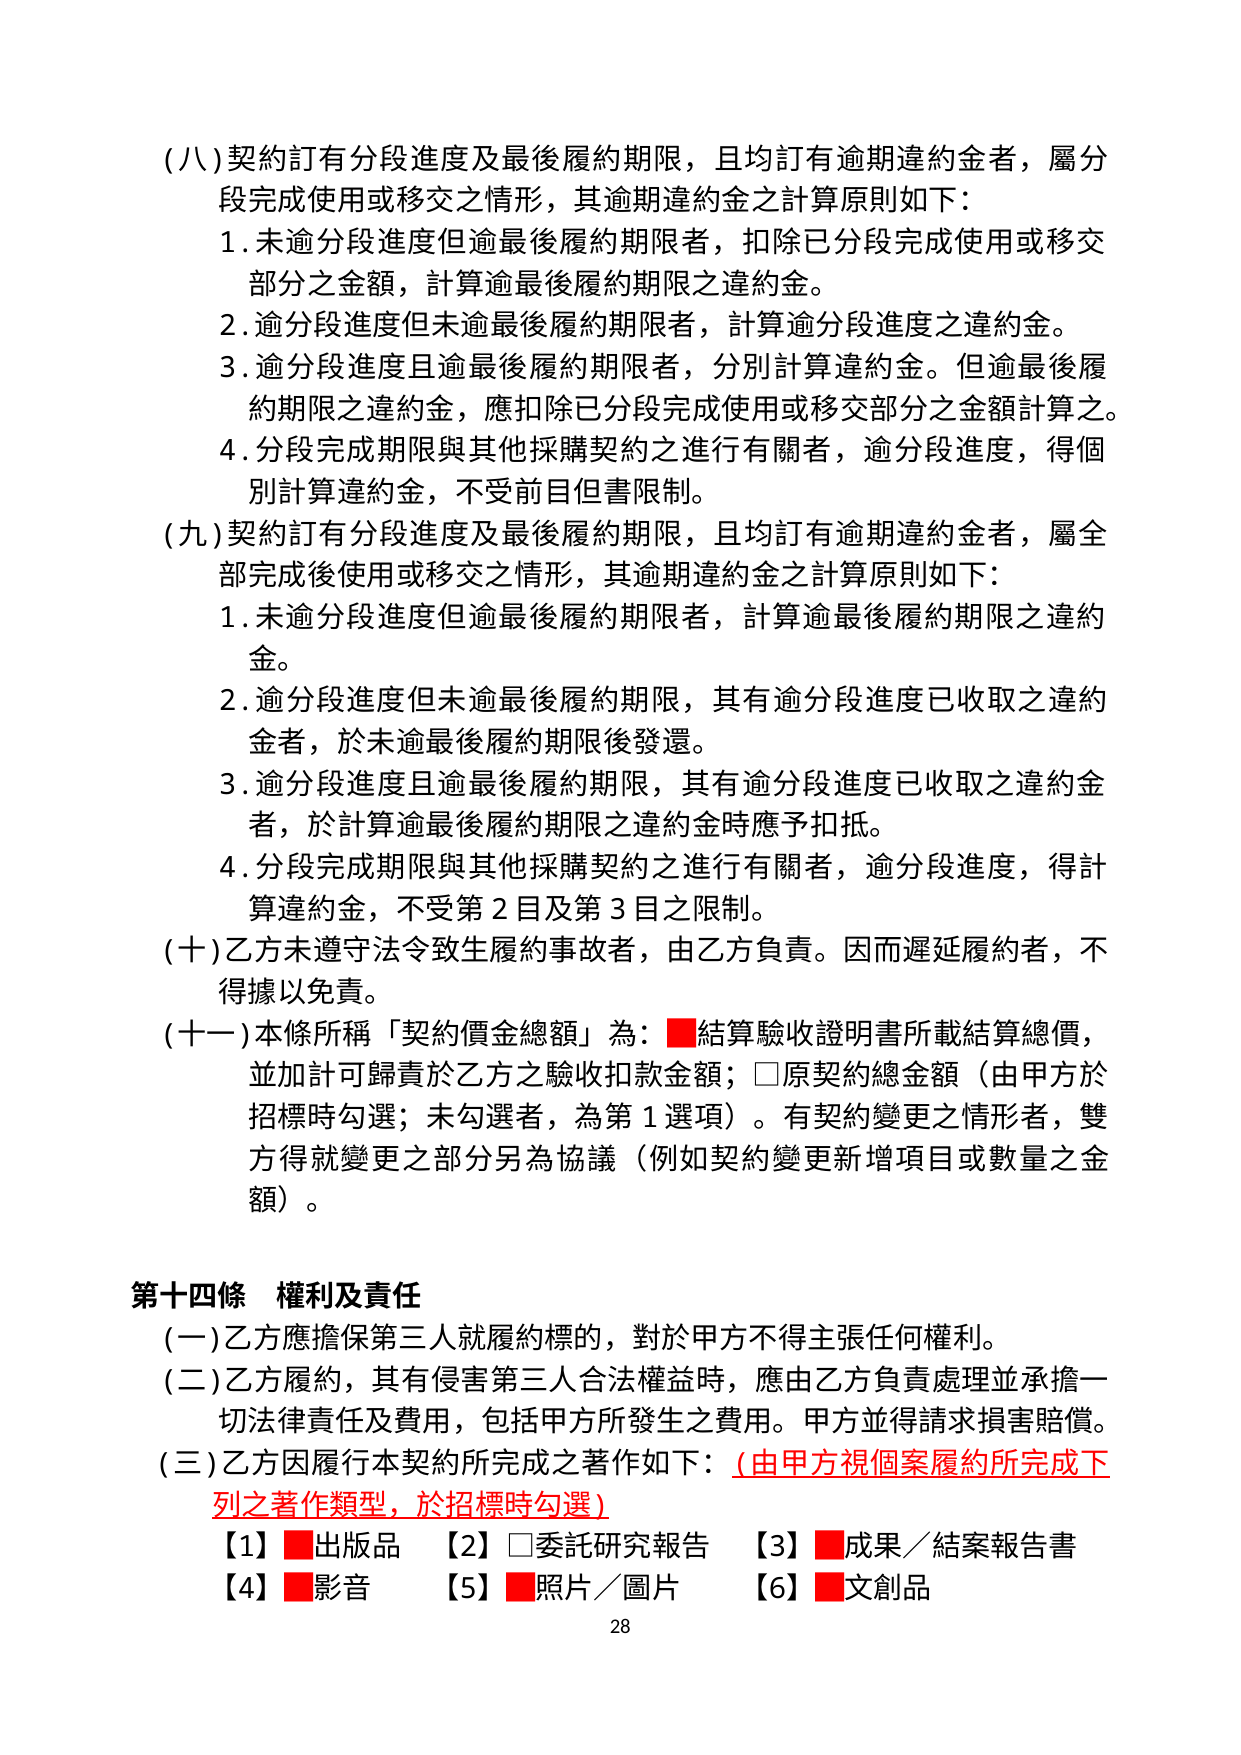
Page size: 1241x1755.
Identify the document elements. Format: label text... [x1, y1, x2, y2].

text 3.逾分段進度且逾最後履約期限者，分別計算違約金。但逾最後履約期限之違約金，應扣除已分段完成使用或移交部分之金額計算之。 [218, 344, 1108, 427]
text (八)契約訂有分段進度及最後履約期限，且均訂有逾期違約金者，屬分段完成使用或移交之情形，其逾期違約金之計算原則如下： [159, 136, 1110, 219]
text (十一)本條所稱「契約價金總額」為：█結算驗收證明書所載結算總價，並加計可歸責於乙方之驗收扣款金額；□原契約總金額（由甲方於招標時勾選；未勾選者，為第1選項）。有契約變更之情形者，雙方得就變更之部分另為協議（例如契約變更新增項目或數量之金額）。 [159, 1011, 1110, 1219]
text 3.逾分段進度且逾最後履約期限，其有逾分段進度已收取之違約金者，於計算逾最後履約期限之違約金時應予扣抵。 [218, 761, 1108, 844]
text 第十四條 權利及責任 [130, 1273, 1110, 1315]
text (一)乙方應擔保第三人就履約標的，對於甲方不得主張任何權利。 [159, 1315, 1110, 1357]
text 【1】█出版品 【2】□委託研究報告 【3】█成果／結案報告書 [179, 1523, 1110, 1565]
text 4.分段完成期限與其他採購契約之進行有關者，逾分段進度，得計算違約金，不受第2目及第3目之限制。 [218, 844, 1108, 927]
text 4.分段完成期限與其他採購契約之進行有關者，逾分段進度，得個別計算違約金，不受前目但書限制。 [218, 427, 1108, 511]
text 2.逾分段進度但未逾最後履約期限，其有逾分段進度已收取之違約金者，於未逾最後履約期限後發還。 [218, 677, 1108, 761]
text 1.未逾分段進度但逾最後履約期限者，計算逾最後履約期限之違約金。 [218, 594, 1108, 677]
text 1.未逾分段進度但逾最後履約期限者，扣除已分段完成使用或移交部分之金額，計算逾最後履約期限之違約金。 [218, 219, 1108, 302]
text (九)契約訂有分段進度及最後履約期限，且均訂有逾期違約金者，屬全部完成後使用或移交之情形，其逾期違約金之計算原則如下： [159, 511, 1110, 594]
text (十)乙方未遵守法令致生履約事故者，由乙方負責。因而遲延履約者，不得據以免責。 [159, 927, 1110, 1011]
text (三)乙方因履行本契約所完成之著作如下：(由甲方視個案履約所完成下列之著作類型，於招標時勾選) [154, 1440, 1110, 1523]
text (二)乙方履約，其有侵害第三人合法權益時，應由乙方負責處理並承擔一切法律責任及費用，包括甲方所發生之費用。甲方並得請求損害賠償。 [159, 1357, 1110, 1440]
text 【4】█影音 【5】█照片／圖片 【6】█文創品 [179, 1565, 1110, 1607]
text 2.逾分段進度但未逾最後履約期限者，計算逾分段進度之違約金。 [218, 302, 1108, 344]
